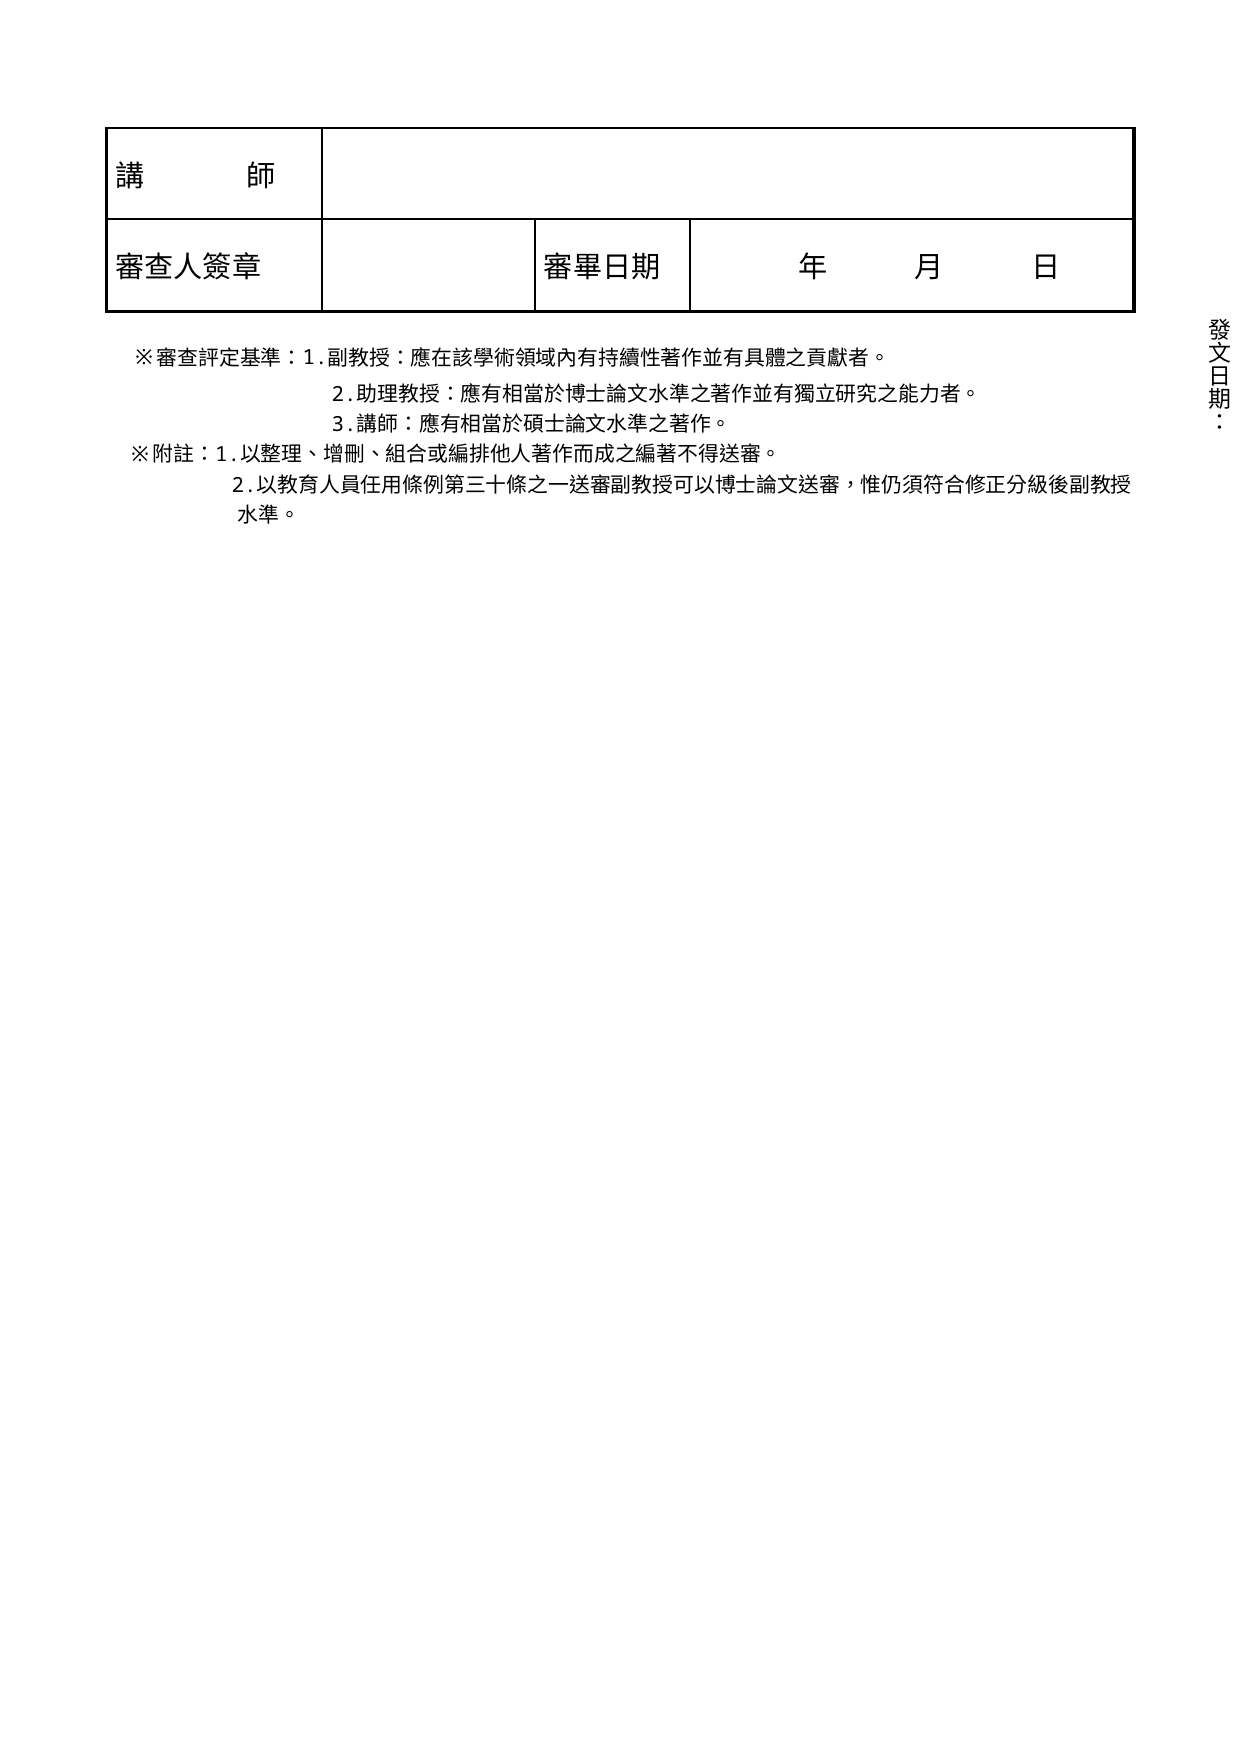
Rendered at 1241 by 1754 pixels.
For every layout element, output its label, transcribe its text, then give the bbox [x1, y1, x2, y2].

table_cell 審畢日期 [536, 220, 689, 310]
table_cell [323, 220, 534, 310]
text ※附註：1.以整理、增刪、組合或編排他人著作而成之編著不得送審。 [106, 438, 1134, 468]
table_cell 審查人簽章 [108, 220, 321, 310]
text 2.助理教授：應有相當於博士論文水準之著作並有獨立研究之能力者。 [106, 377, 1134, 407]
table_cell 審查人簽章 [1187, 303, 1240, 487]
table_cell [323, 129, 1132, 218]
text 3.講師：應有相當於碩士論文水準之著作。 [106, 407, 1134, 438]
text 2.以教育人員任用條例第三十條之一送審副教授可以博士論文送審，惟仍須符合修正分級後副教授水準。 [106, 468, 1134, 528]
text ※審查評定基準：1.副教授：應在該學術領域內有持續性著作並有具體之貢獻者。 [106, 314, 1134, 377]
table_cell 講 師 [108, 129, 321, 218]
table_cell 年 月 日 [691, 220, 1132, 310]
